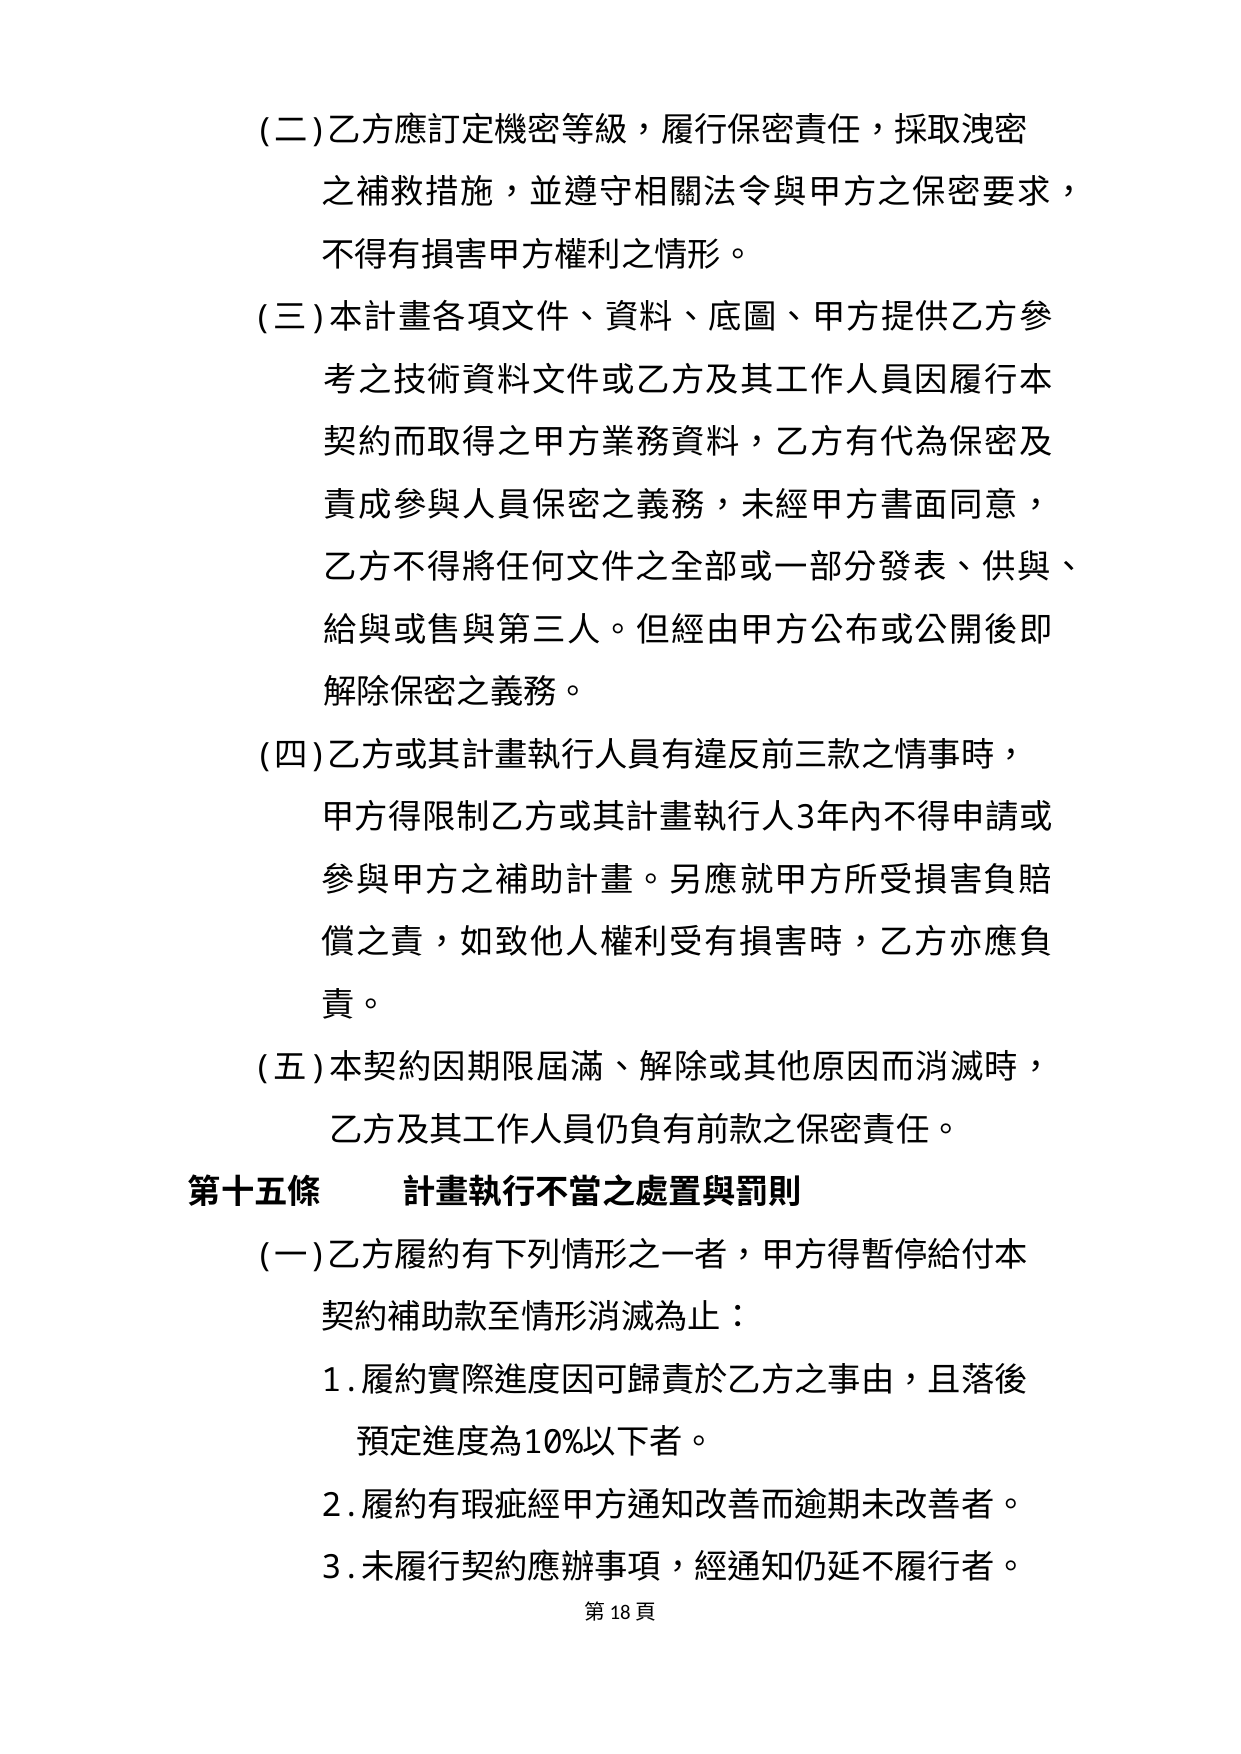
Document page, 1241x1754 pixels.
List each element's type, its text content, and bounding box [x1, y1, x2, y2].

text (二)乙方應訂定機密等級，履行保密責任，採取洩密 [254, 85, 1053, 147]
text 預定進度為10%以下者。 [356, 1397, 1053, 1460]
text (五)本契約因期限屆滿、解除或其他原因而消滅時，乙方及其工作人員仍負有前款之保密責任。 [252, 1022, 1053, 1147]
text (四)乙方或其計畫執行人員有違反前三款之情事時， [254, 710, 1053, 772]
text (一)乙方履約有下列情形之一者，甲方得暫停給付本 [254, 1210, 1053, 1272]
text 1.履約實際進度因可歸責於乙方之事由，且落後 [321, 1335, 1053, 1397]
text 2.履約有瑕疵經甲方通知改善而逾期未改善者。 [321, 1460, 1053, 1522]
list 計畫執行不當之處置與罰則 [187, 1147, 1053, 1210]
text 3.未履行契約應辦事項，經通知仍延不履行者。 [321, 1522, 1053, 1585]
text (三)本計畫各項文件、資料、底圖、甲方提供乙方參考之技術資料文件或乙方及其工作人員因履行本契約而取得之甲方業務資料，乙方有代為保密及責成參與人員保密之義務，未經甲方書面同意，乙方不得將任何文件之全部或一部分發表、供與、給與或售與第三人。但經由甲方公布或公開後即解除保密之義務。 [252, 272, 1053, 710]
text 之補救措施，並遵守相關法令與甲方之保密要求，不得有損害甲方權利之情形。 [321, 147, 1053, 272]
text 契約補助款至情形消滅為止： [321, 1272, 1053, 1335]
text 甲方得限制乙方或其計畫執行人3年內不得申請或參與甲方之補助計畫。另應就甲方所受損害負賠償之責，如致他人權利受有損害時，乙方亦應負責。 [321, 772, 1053, 1022]
